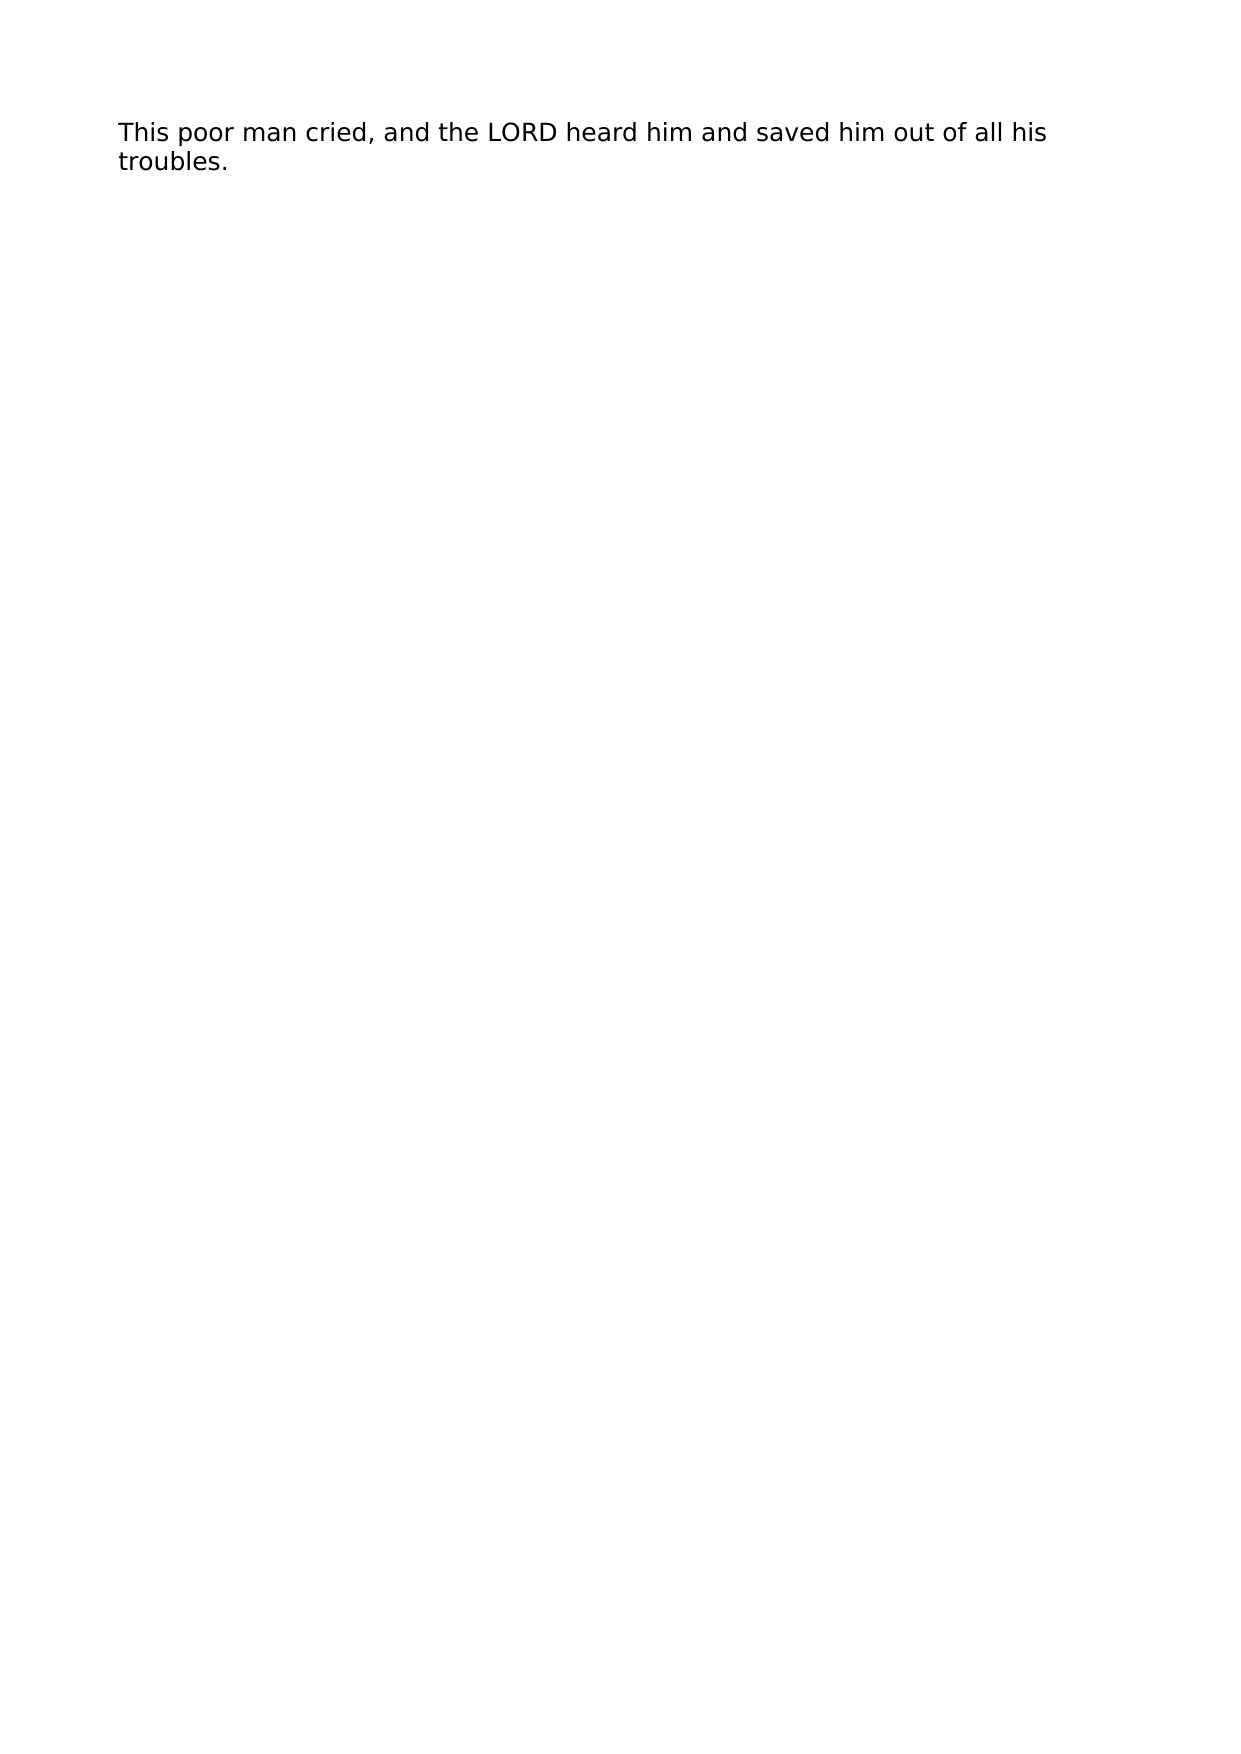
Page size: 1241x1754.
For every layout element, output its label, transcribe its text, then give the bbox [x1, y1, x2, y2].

text This poor man cried, and the LORD heard him and saved him out of all his troubles. [118, 118, 1122, 176]
